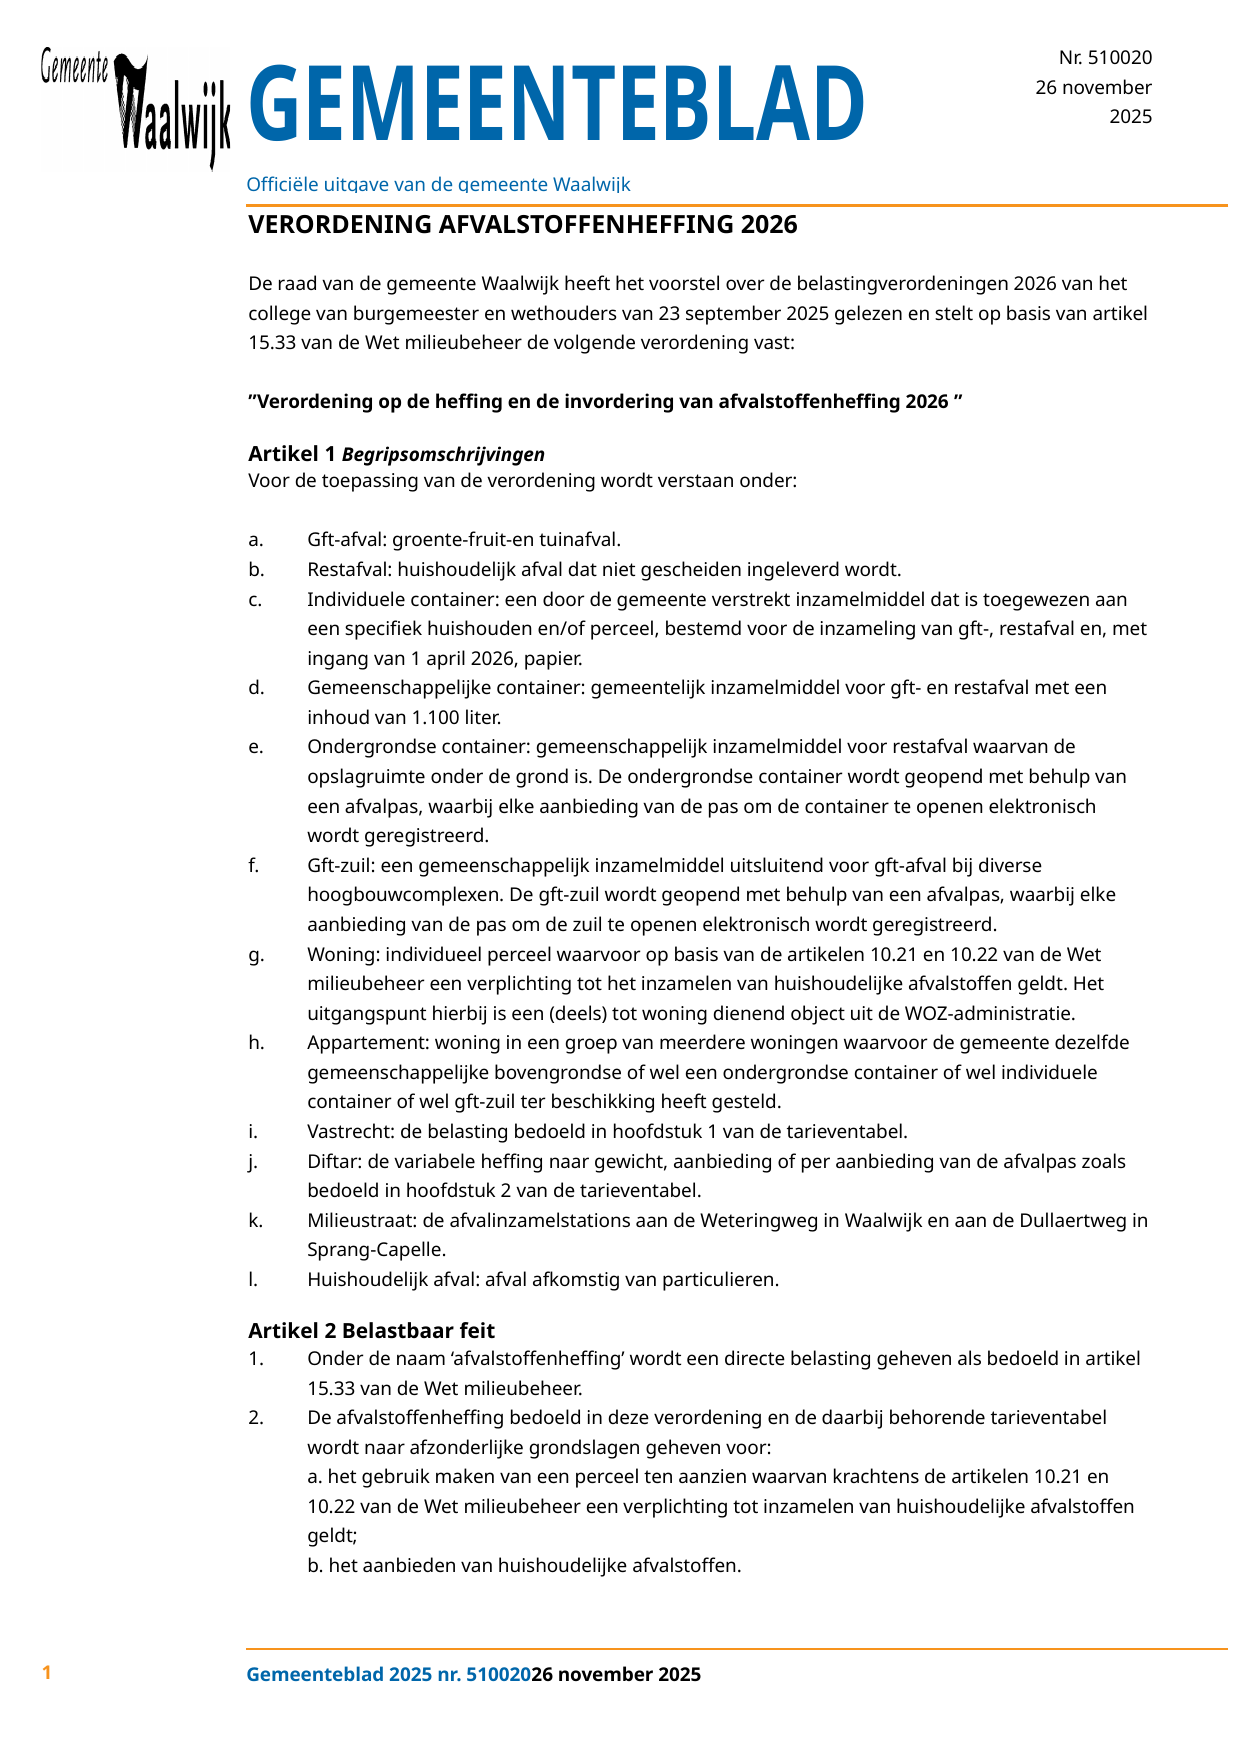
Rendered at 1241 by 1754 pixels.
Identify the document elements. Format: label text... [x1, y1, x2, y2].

list Gft-afval: groente-fruit-en tuinafval. [248, 527, 1152, 552]
list Huishoudelijk afval: afval afkomstig van particulieren. [248, 1266, 1152, 1292]
list Diftar: de variabele heffing naar gewicht, aanbieding of per aanbieding van de afvalpas zoals bedoeld in hoofdstuk 2 van de tarieventabel. [248, 1148, 1152, 1203]
list Appartement: woning in een groep van meerdere woningen waarvoor de gemeente dezelfde gemeenschappelijke bovengrondse of wel een ondergrondse container of wel individuele container of wel gft-zuil ter beschikking heeft gesteld. [248, 1029, 1152, 1114]
list Restafval: huishoudelijk afval dat niet gescheiden ingeleverd wordt. [248, 556, 1152, 582]
text VERORDENING AFVALSTOFFENHEFFING 2026 [248, 207, 1152, 241]
list Gemeenschappelijke container: gemeentelijk inzamelmiddel voor gft- en restafval met een inhoud van 1.100 liter. [248, 674, 1152, 730]
list Gft-zuil: een gemeenschappelijk inzamelmiddel uitsluitend voor gft-afval bij diverse hoogbouwcomplexen. De gft-zuil wordt geopend met behulp van een afvalpas, waarbij elke aanbieding van de pas om de zuil te openen elektronisch wordt geregistreerd. [248, 852, 1152, 937]
list Individuele container: een door de gemeente verstrekt inzamelmiddel dat is toegewezen aan een specifiek huishouden en/of perceel, bestemd voor de inzameling van gft-, restafval en, met ingang van 1 april 2026, papier. [248, 586, 1152, 671]
list Woning: individueel perceel waarvoor op basis van de artikelen 10.21 en 10.22 van de Wet milieubeheer een verplichting tot het inzamelen van huishoudelijke afvalstoffen geldt. Het uitgangspunt hierbij is een (deels) tot woning dienend object uit de WOZ-administratie. [248, 941, 1152, 1026]
list Onder de naam ‘afvalstoffenheffing’ wordt een directe belasting geheven als bedoeld in artikel 15.33 van de Wet milieubeheer. [248, 1345, 1152, 1400]
text ”Verordening op de heffing en de invordering van afvalstoffenheffing 2026 ” [248, 389, 1152, 414]
text Artikel 1 Begripsomschrijvingen [248, 439, 1152, 467]
list b. het aanbieden van huishoudelijke afvalstoffen. [248, 1552, 1152, 1578]
text Voor de toepassing van de verordening wordt verstaan onder: [248, 467, 1152, 493]
picture [41, 47, 231, 172]
list Vastrecht: de belasting bedoeld in hoofdstuk 1 van de tarieventabel. [248, 1118, 1152, 1144]
list a. het gebruik maken van een perceel ten aanzien waarvan krachtens de artikelen 10.21 en 10.22 van de Wet milieubeheer een verplichting tot inzamelen van huishoudelijke afvalstoffen geldt; [248, 1463, 1152, 1548]
list De afvalstoffenheffing bedoeld in deze verordening en de daarbij behorende tarieventabel wordt naar afzonderlijke grondslagen geheven voor: [248, 1404, 1152, 1459]
text Artikel 2 Belastbaar feit [248, 1317, 1152, 1345]
list Milieustraat: de afvalinzamelstations aan de Weteringweg in Waalwijk en aan de Dullaertweg in Sprang-Capelle. [248, 1207, 1152, 1262]
list Ondergrondse container: gemeenschappelijk inzamelmiddel voor restafval waarvan de opslagruimte onder de grond is. De ondergrondse container wordt geopend met behulp van een afvalpas, waarbij elke aanbieding van de pas om de container te openen elektronisch wordt geregistreerd. [248, 734, 1152, 848]
text De raad van de gemeente Waalwijk heeft het voorstel over de belastingverordeningen 2026 van het college van burgemeester en wethouders van 23 september 2025 gelezen en stelt op basis van artikel 15.33 van de Wet milieubeheer de volgende verordening vast: [248, 270, 1152, 355]
